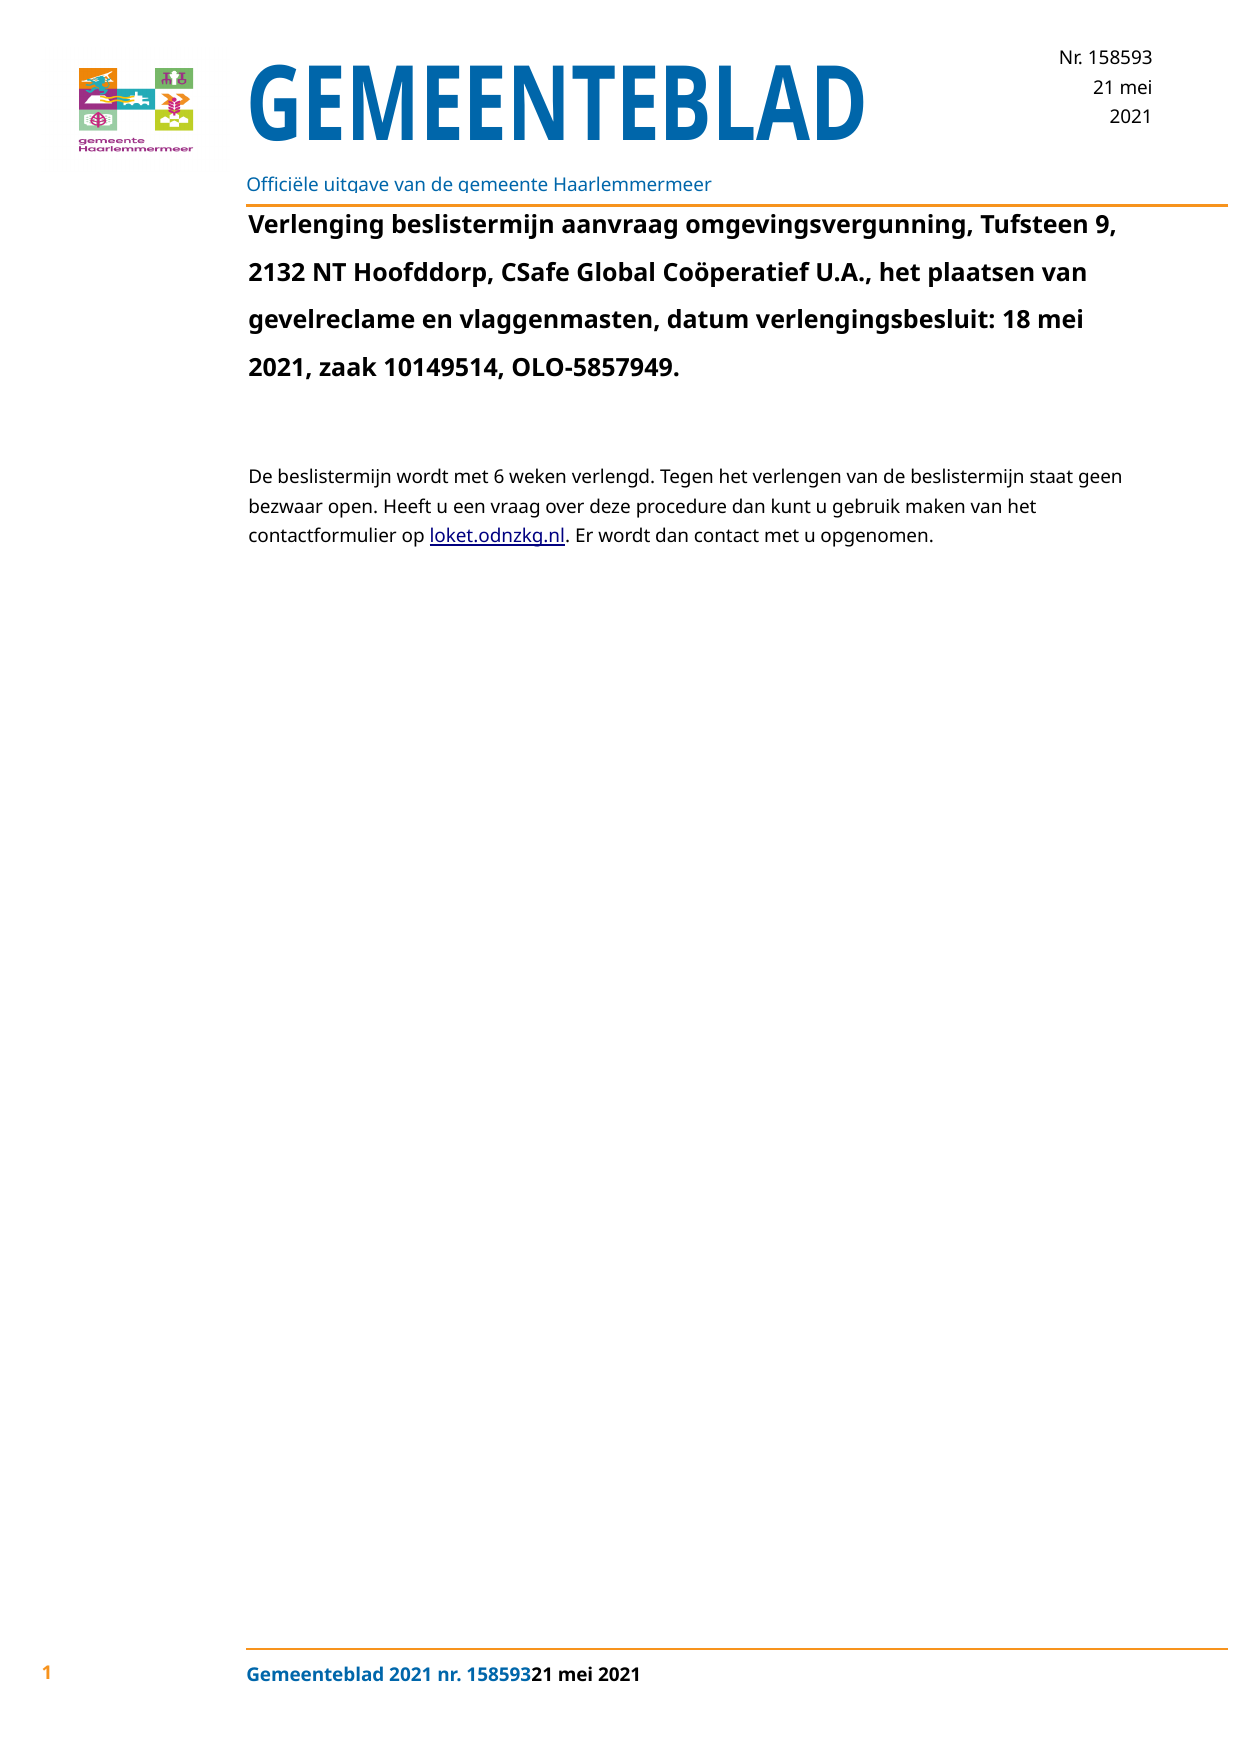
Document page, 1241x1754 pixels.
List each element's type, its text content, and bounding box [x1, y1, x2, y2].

text Verlenging beslistermijn aanvraag omgevingsvergunning, Tufsteen 9, 2132 NT Hoofddorp, CSafe Global Coöperatief U.A., het plaatsen van gevelreclame en vlaggenmasten, datum verlengingsbesluit: 18 mei 2021, zaak 10149514, OLO-5857949. [248, 207, 1152, 384]
picture [41, 47, 231, 172]
text De beslistermijn wordt met 6 weken verlengd. Tegen het verlengen van de beslistermijn staat geen bezwaar open. Heeft u een vraag over deze procedure dan kunt u gebruik maken van het contactformulier op loket.odnzkg.nl. Er wordt dan contact met u opgenomen. [248, 463, 1152, 548]
